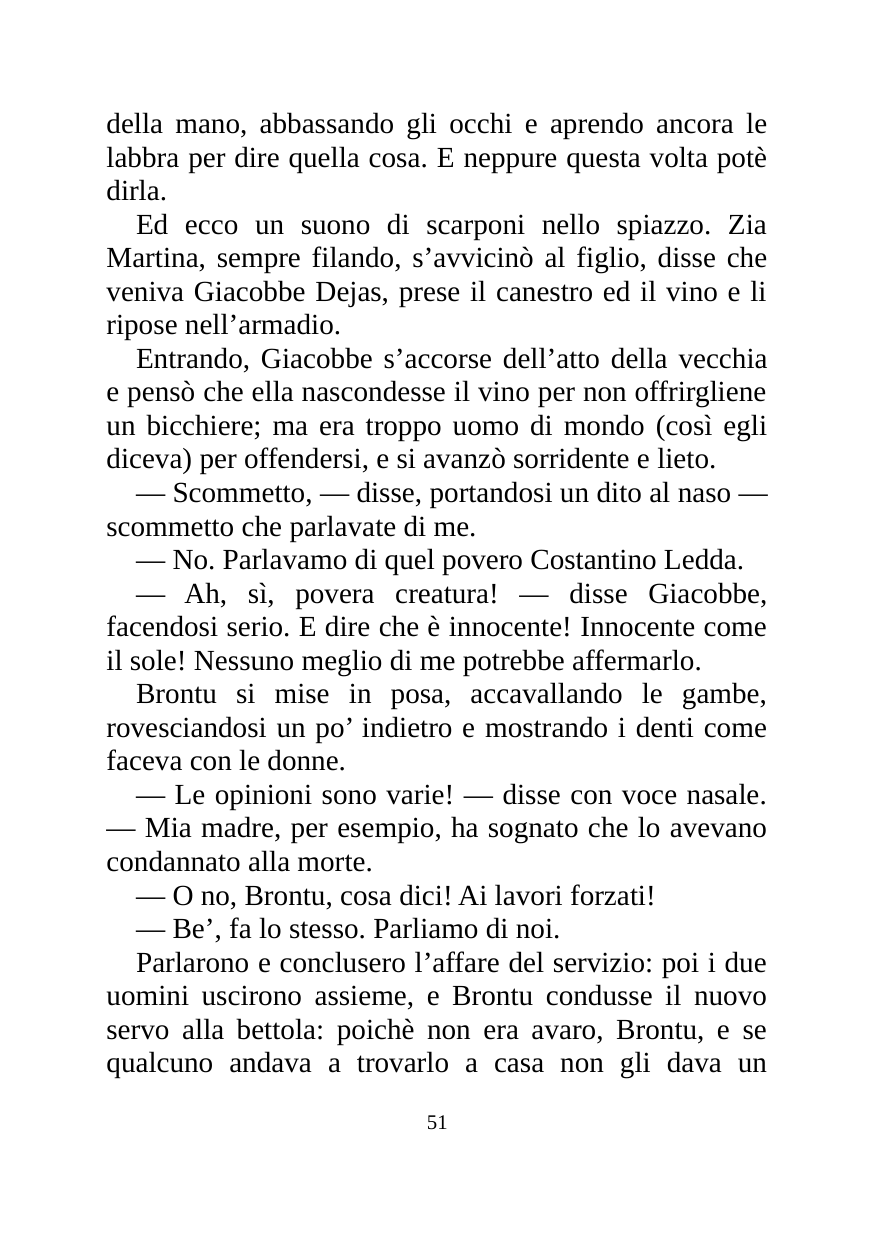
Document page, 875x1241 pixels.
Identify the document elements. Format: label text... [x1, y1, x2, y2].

text Ed ecco un suono di scarponi nello spiazzo. Zia Martina, sempre filando, s’avvicinò al figlio, disse che veniva Giacobbe Dejas, prese il canestro ed il vino e li ripose nell’armadio. [106, 207, 768, 341]
text Brontu si mise in posa, accavallando le gambe, rovesciandosi un po’ indietro e mostrando i denti come faceva con le donne. [106, 676, 768, 777]
text — Ah, sì, povera creatura! — disse Giacobbe, facendosi serio. E dire che è innocente! Innocente come il sole! Nessuno meglio di me potrebbe affermarlo. [106, 576, 768, 676]
text — O no, Brontu, cosa dici! Ai lavori forzati! [106, 878, 768, 911]
text — Scommetto, — disse, portandosi un dito al naso — scommetto che parlavate di me. [106, 475, 768, 542]
text Parlarono e conclusero l’affare del servizio: poi i due uomini uscirono assieme, e Brontu condusse il nuovo servo alla bettola: poichè non era avaro, Brontu, e se qualcuno andava a trovarlo a casa non gli dava un [106, 945, 768, 1079]
text della mano, abbassando gli occhi e aprendo ancora le labbra per dire quella cosa. E neppure questa volta potè dirla. [106, 106, 768, 207]
text Entrando, Giacobbe s’accorse dell’atto della vecchia e pensò che ella nascondesse il vino per non offrirgliene un bicchiere; ma era troppo uomo di mondo (così egli diceva) per offendersi, e si avanzò sorridente e lieto. [106, 341, 768, 475]
text — Be’, fa lo stesso. Parliamo di noi. [106, 911, 768, 945]
text — No. Parlavamo di quel povero Costantino Ledda. [106, 542, 768, 576]
text — Le opinioni sono varie! — disse con voce nasale. — Mia madre, per esempio, ha sognato che lo avevano condannato alla morte. [106, 777, 768, 878]
